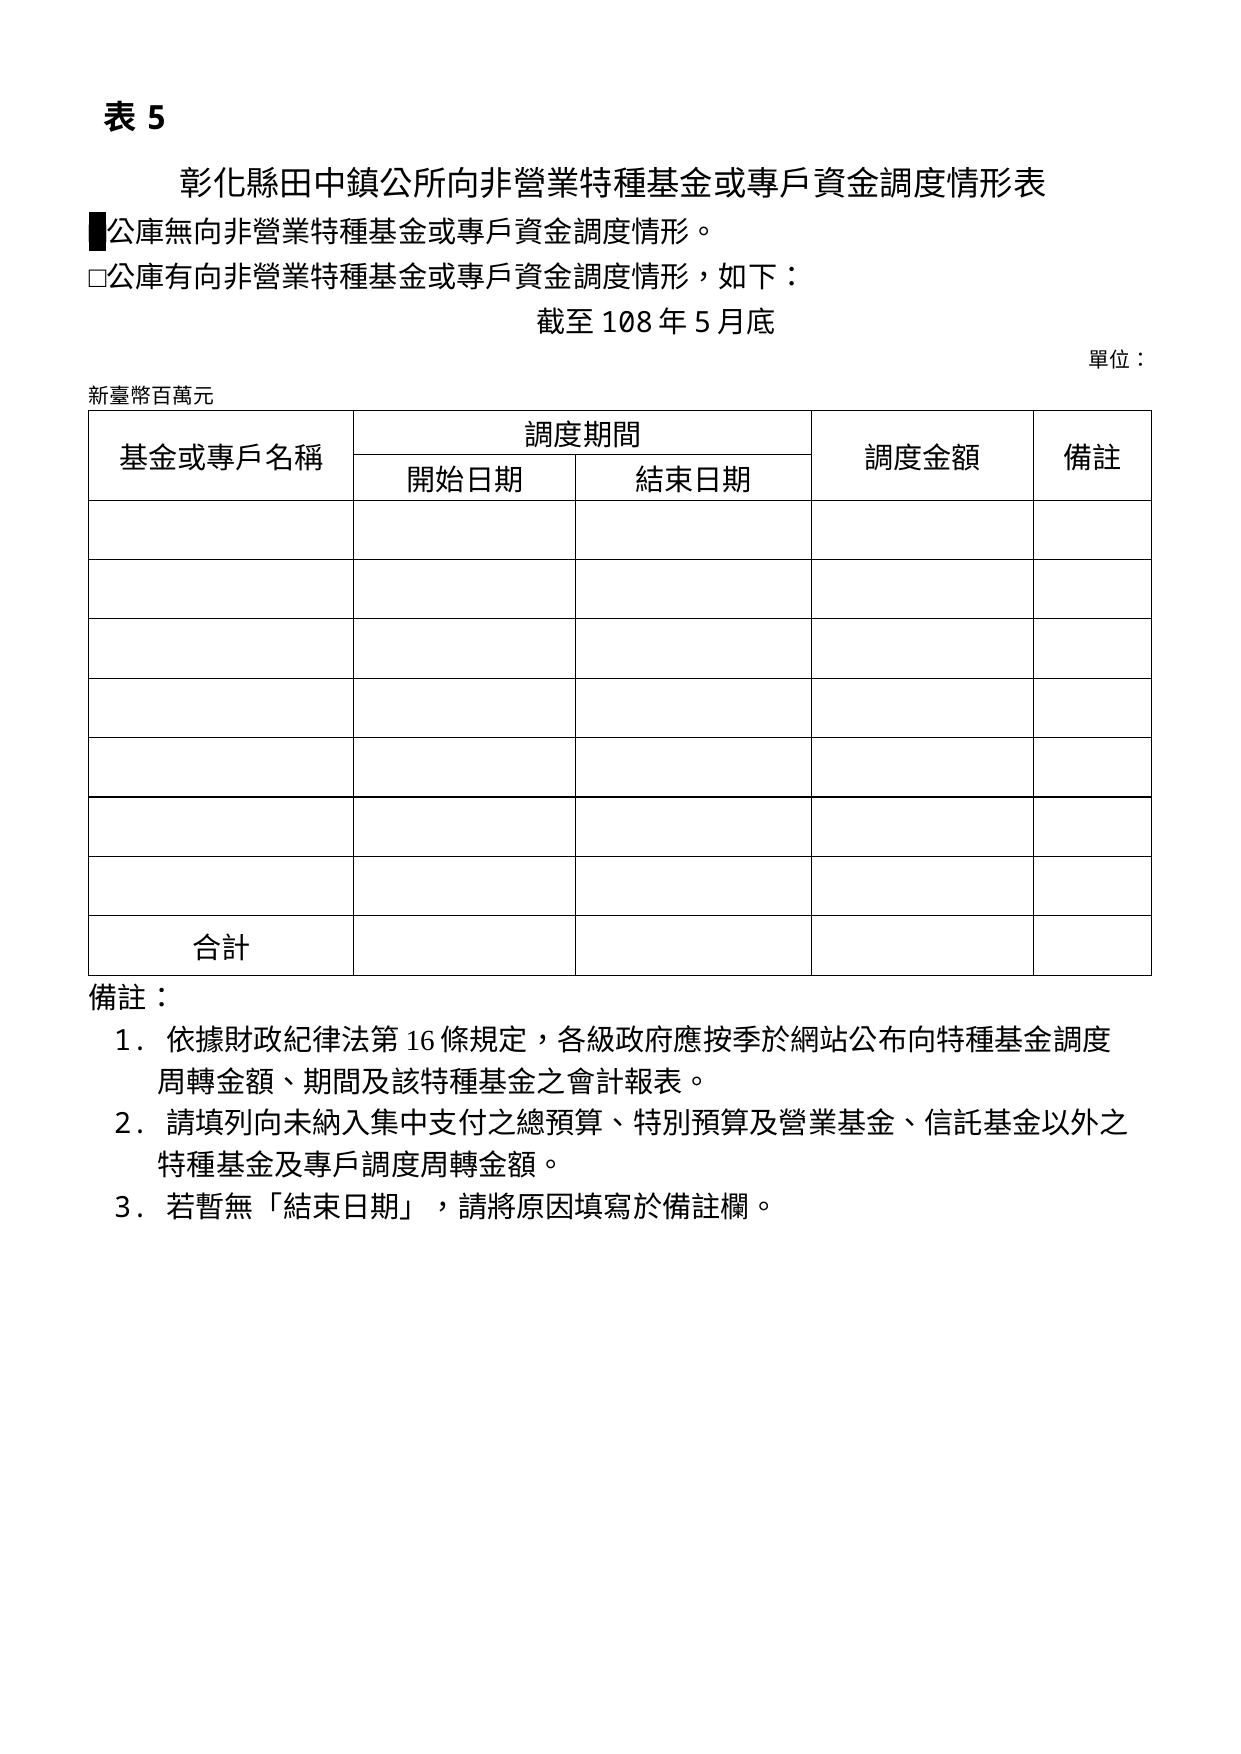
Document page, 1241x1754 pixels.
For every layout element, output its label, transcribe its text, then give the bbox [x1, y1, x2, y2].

table_cell 開始日期 [354, 455, 575, 499]
table_cell [354, 501, 575, 559]
table_cell [89, 619, 353, 678]
table_cell [1034, 501, 1151, 559]
table_cell [89, 798, 353, 856]
table_cell [354, 738, 575, 796]
text 2. 請填列向未納入集中支付之總預算、特別預算及營業基金、信託基金以外之特種基金及專戶調度周轉金額。 [114, 1101, 1137, 1184]
table_cell [576, 798, 811, 856]
table_cell [812, 916, 1033, 974]
table_cell [89, 857, 353, 915]
text 彰化縣田中鎮公所向非營業特種基金或專戶資金調度情形表 [89, 162, 1137, 204]
table_cell [812, 679, 1033, 737]
text 3. 若暫無「結束日期」，請將原因填寫於備註欄。 [114, 1184, 1137, 1226]
table_cell [89, 738, 353, 796]
table_cell [812, 738, 1033, 796]
text 單位：新臺幣百萬元 [89, 339, 1137, 410]
table_cell [1034, 916, 1151, 974]
table_cell 結束日期 [576, 455, 811, 499]
table_cell [354, 916, 575, 974]
table_cell [576, 679, 811, 737]
text 備註： [88, 976, 1137, 1017]
table_cell [1034, 560, 1151, 618]
table_cell [89, 501, 353, 559]
text 1. 依據財政紀律法第16條規定，各級政府應按季於網站公布向特種基金調度周轉金額、期間及該特種基金之會計報表。 [114, 1017, 1137, 1101]
table_cell [576, 916, 811, 974]
table_cell [1034, 679, 1151, 737]
text 截至108年5月底 [89, 304, 1137, 339]
table_cell [576, 560, 811, 618]
table_cell [89, 679, 353, 737]
text □公庫無向非營業特種基金或專戶資金調度情形。 [89, 214, 1137, 250]
table_cell [354, 560, 575, 618]
table_header 調度期間 [354, 411, 811, 454]
table_cell [812, 857, 1033, 915]
table_cell [576, 738, 811, 796]
table_cell [812, 619, 1033, 678]
text □公庫有向非營業特種基金或專戶資金調度情形，如下： [89, 259, 1137, 295]
table_cell [354, 619, 575, 678]
table_cell [576, 619, 811, 678]
table_cell [812, 560, 1033, 618]
table_cell [354, 679, 575, 737]
table_cell [1034, 738, 1151, 796]
table_cell 合計 [89, 916, 353, 974]
table_cell [354, 798, 575, 856]
table_header 基金或專戶名稱 [89, 411, 353, 499]
table_cell [354, 857, 575, 915]
table_cell [1034, 857, 1151, 915]
table_cell [576, 501, 811, 559]
table_cell [576, 857, 811, 915]
table_cell [812, 501, 1033, 559]
table_cell [1034, 798, 1151, 856]
table_cell [812, 798, 1033, 856]
table_header 備註 [1034, 411, 1151, 499]
table_cell [89, 560, 353, 618]
table_cell [1034, 619, 1151, 678]
table_header 調度金額 [812, 411, 1033, 499]
